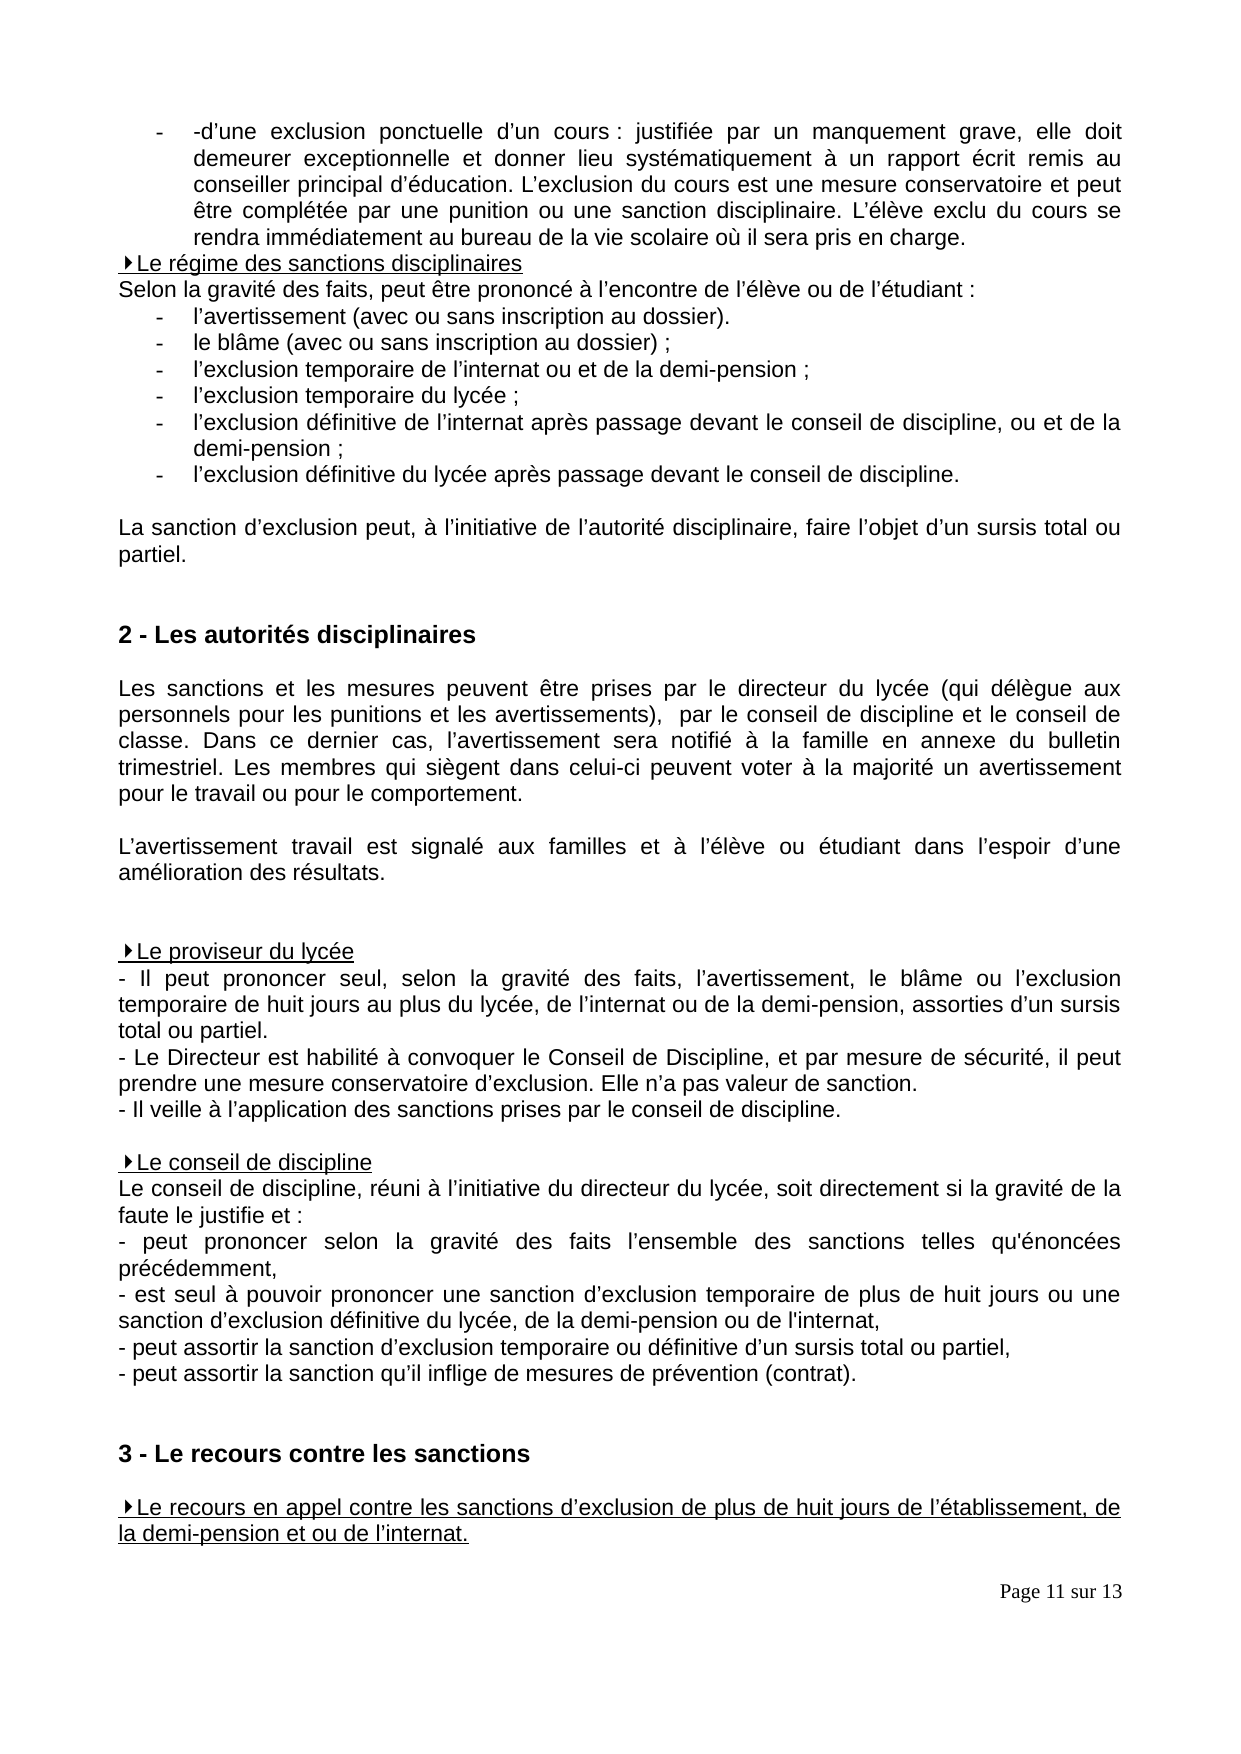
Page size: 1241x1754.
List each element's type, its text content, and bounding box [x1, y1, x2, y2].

list le blâme (avec ou sans inscription au dossier) ; [156, 329, 1122, 356]
subtitle Le proviseur du lycée [118, 938, 1122, 964]
text - peut assortir la sanction qu’il inflige de mesures de prévention (contrat). [118, 1360, 1122, 1386]
text - Il veille à l’application des sanctions prises par le conseil de discipline. [118, 1096, 1122, 1123]
text Le régime des sanctions disciplinaires [118, 250, 1122, 276]
text - peut assortir la sanction d’exclusion temporaire ou définitive d’un sursis total ou partiel, [118, 1333, 1122, 1360]
text - peut prononcer selon la gravité des faits l’ensemble des sanctions telles qu'énoncées précédemment, [118, 1228, 1122, 1281]
list l’exclusion temporaire du lycée ; [156, 382, 1122, 408]
text La sanction d’exclusion peut, à l’initiative de l’autorité disciplinaire, faire l’objet d’un sursis total ou partiel. [118, 514, 1122, 567]
text Le conseil de discipline, réuni à l’initiative du directeur du lycée, soit directement si la gravité de la faute le justifie et : [118, 1175, 1122, 1228]
text - Le Directeur est habilité à convoquer le Conseil de Discipline, et par mesure de sécurité, il peut prendre une mesure conservatoire d’exclusion. Elle n’a pas valeur de sanction. [118, 1044, 1122, 1096]
list l’exclusion définitive de l’internat après passage devant le conseil de discipline, ou et de la demi-pension ; [156, 408, 1122, 461]
text L’avertissement travail est signalé aux familles et à l’élève ou étudiant dans l’espoir d’une amélioration des résultats. [118, 833, 1122, 886]
list l’exclusion définitive du lycée après passage devant le conseil de discipline. [156, 461, 1122, 488]
list l’avertissement (avec ou sans inscription au dossier). [156, 303, 1122, 329]
text 2 - Les autorités disciplinaires [118, 619, 1122, 648]
text Selon la gravité des faits, peut être prononcé à l’encontre de l’élève ou de l’étudiant : [118, 276, 1122, 303]
list l’exclusion temporaire de l’internat ou et de la demi-pension ; [156, 356, 1122, 382]
text - est seul à pouvoir prononcer une sanction d’exclusion temporaire de plus de huit jours ou une sanction d’exclusion définitive du lycée, de la demi-pension ou de l'internat, [118, 1281, 1122, 1333]
text Le recours en appel contre les sanctions d’exclusion de plus de huit jours de l’établissement, de la demi-pension et ou de l’internat. [118, 1494, 1122, 1547]
text Les sanctions et les mesures peuvent être prises par le directeur du lycée (qui délègue aux personnels pour les punitions et les avertissements), par le conseil de discipline et le conseil de classe. Dans ce dernier cas, l’avertissement sera notifié à la famille en annexe du bulletin trimestriel. Les membres qui siègent dans celui-ci peuvent voter à la majorité un avertissement pour le travail ou pour le comportement. [118, 675, 1122, 806]
list -d’une exclusion ponctuelle d’un cours : justifiée par un manquement grave, elle doit demeurer exceptionnelle et donner lieu systématiquement à un rapport écrit remis au conseiller principal d’éducation. L’exclusion du cours est une mesure conservatoire et peut être complétée par une punition ou une sanction disciplinaire. L’élève exclu du cours se rendra immédiatement au bureau de la vie scolaire où il sera pris en charge. [156, 118, 1122, 250]
text 3 - Le recours contre les sanctions [118, 1439, 1122, 1468]
text - Il peut prononcer seul, selon la gravité des faits, l’avertissement, le blâme ou l’exclusion temporaire de huit jours au plus du lycée, de l’internat ou de la demi-pension, assorties d’un sursis total ou partiel. [118, 964, 1122, 1044]
text Le conseil de discipline [118, 1149, 1122, 1175]
